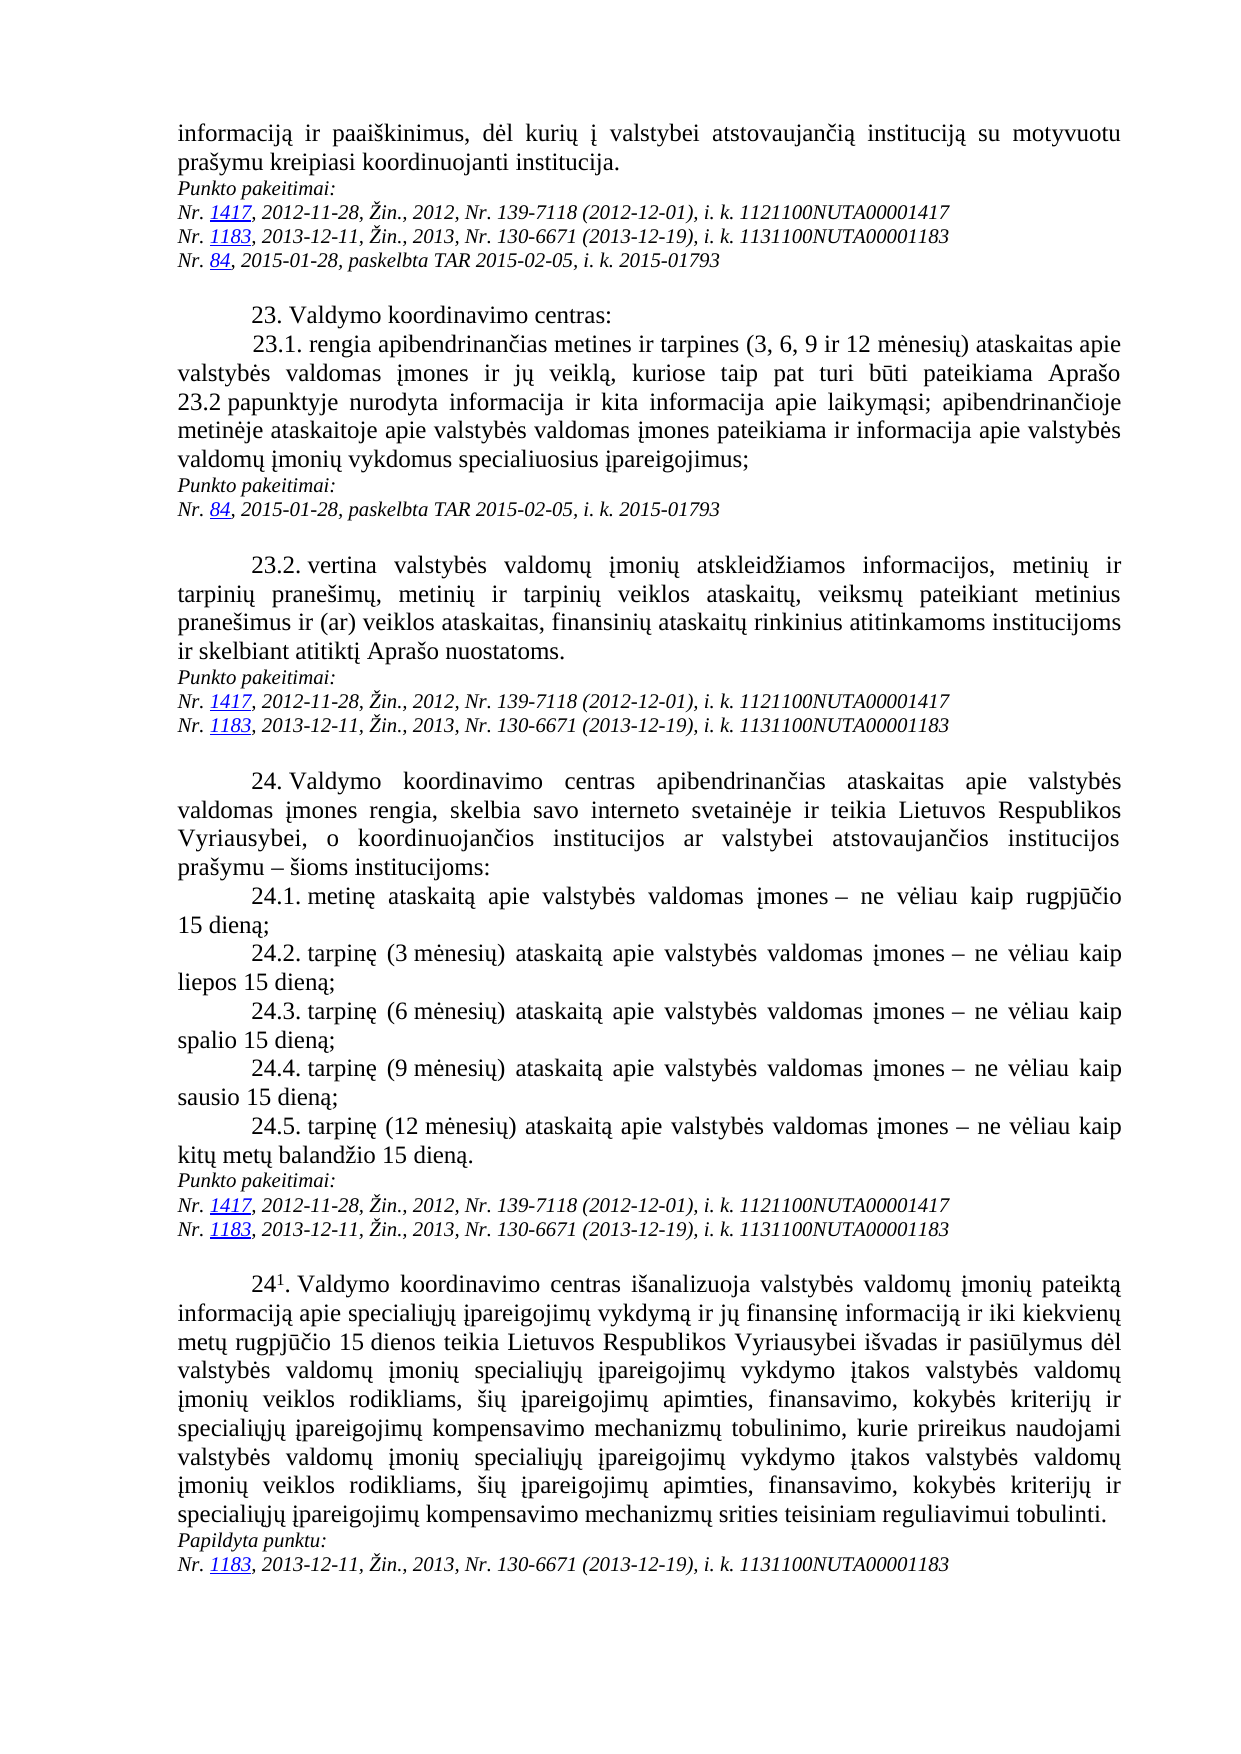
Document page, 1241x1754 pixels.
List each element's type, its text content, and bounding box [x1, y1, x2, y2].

text Punkto pakeitimai: [177, 176, 1122, 200]
text Papildyta punktu: [177, 1528, 1122, 1552]
text Nr. 1183, 2013-12-11, Žin., 2013, Nr. 130-6671 (2013-12-19), i. k. 1131100NUTA00001183 [177, 224, 1122, 248]
text Nr. 84, 2015-01-28, paskelbta TAR 2015-02-05, i. k. 2015-01793 [177, 248, 1122, 272]
text 24.5. tarpinę (12 mėnesių) ataskaitą apie valstybės valdomas įmones – ne vėliau kaip kitų metų balandžio 15 dieną. [177, 1111, 1122, 1168]
text Nr. 1417, 2012-11-28, Žin., 2012, Nr. 139-7118 (2012-12-01), i. k. 1121100NUTA00001417 [177, 200, 1122, 224]
text Punkto pakeitimai: [177, 473, 1122, 497]
text informaciją ir paaiškinimus, dėl kurių į valstybei atstovaujančią instituciją su motyvuotu prašymu kreipiasi koordinuojanti institucija. [177, 118, 1122, 176]
text Nr. 1417, 2012-11-28, Žin., 2012, Nr. 139-7118 (2012-12-01), i. k. 1121100NUTA00001417 [177, 689, 1122, 713]
text 24.2. tarpinę (3 mėnesių) ataskaitą apie valstybės valdomas įmones – ne vėliau kaip liepos 15 dieną; [177, 938, 1122, 996]
text Punkto pakeitimai: [177, 665, 1122, 689]
text 24.4. tarpinę (9 mėnesių) ataskaitą apie valstybės valdomas įmones – ne vėliau kaip sausio 15 dieną; [177, 1053, 1122, 1111]
text Punkto pakeitimai: [177, 1168, 1122, 1192]
text 24. Valdymo koordinavimo centras apibendrinančias ataskaitas apie valstybės valdomas įmones rengia, skelbia savo interneto svetainėje ir teikia Lietuvos Respublikos Vyriausybei, o koordinuojančios institucijos ar valstybei atstovaujančios institucijos prašymu – šioms institucijoms: [177, 766, 1122, 881]
text Nr. 1183, 2013-12-11, Žin., 2013, Nr. 130-6671 (2013-12-19), i. k. 1131100NUTA00001183 [177, 713, 1122, 737]
text 23. Valdymo koordinavimo centras: [177, 301, 1122, 329]
text 241. Valdymo koordinavimo centras išanalizuoja valstybės valdomų įmonių pateiktą informaciją apie specialiųjų įpareigojimų vykdymą ir jų finansinę informaciją ir iki kiekvienų metų rugpjūčio 15 dienos teikia Lietuvos Respublikos Vyriausybei išvadas ir pasiūlymus dėl valstybės valdomų įmonių specialiųjų įpareigojimų vykdymo įtakos valstybės valdomų įmonių veiklos rodikliams, šių įpareigojimų apimties, finansavimo, kokybės kriterijų ir specialiųjų įpareigojimų kompensavimo mechanizmų tobulinimo, kurie prireikus naudojami valstybės valdomų įmonių specialiųjų įpareigojimų vykdymo įtakos valstybės valdomų įmonių veiklos rodikliams, šių įpareigojimų apimties, finansavimo, kokybės kriterijų ir specialiųjų įpareigojimų kompensavimo mechanizmų srities teisiniam reguliavimui tobulinti. [177, 1269, 1122, 1528]
text Nr. 1183, 2013-12-11, Žin., 2013, Nr. 130-6671 (2013-12-19), i. k. 1131100NUTA00001183 [177, 1217, 1122, 1241]
text Nr. 1183, 2013-12-11, Žin., 2013, Nr. 130-6671 (2013-12-19), i. k. 1131100NUTA00001183 [177, 1552, 1122, 1576]
text 23.1. rengia apibendrinančias metines ir tarpines (3, 6, 9 ir 12 mėnesių) ataskaitas apie valstybės valdomas įmones ir jų veiklą, kuriose taip pat turi būti pateikiama Aprašo 23.2 papunktyje nurodyta informacija ir kita informacija apie laikymąsi; apibendrinančioje metinėje ataskaitoje apie valstybės valdomas įmones pateikiama ir informacija apie valstybės valdomų įmonių vykdomus specialiuosius įpareigojimus; [177, 329, 1122, 473]
text Nr. 84, 2015-01-28, paskelbta TAR 2015-02-05, i. k. 2015-01793 [177, 497, 1122, 521]
text Nr. 1417, 2012-11-28, Žin., 2012, Nr. 139-7118 (2012-12-01), i. k. 1121100NUTA00001417 [177, 1192, 1122, 1217]
text 24.3. tarpinę (6 mėnesių) ataskaitą apie valstybės valdomas įmones – ne vėliau kaip spalio 15 dieną; [177, 996, 1122, 1053]
text 23.2. vertina valstybės valdomų įmonių atskleidžiamos informacijos, metinių ir tarpinių pranešimų, metinių ir tarpinių veiklos ataskaitų, veiksmų pateikiant metinius pranešimus ir (ar) veiklos ataskaitas, finansinių ataskaitų rinkinius atitinkamoms institucijoms ir skelbiant atitiktį Aprašo nuostatoms. [177, 550, 1122, 665]
text 24.1. metinę ataskaitą apie valstybės valdomas įmones – ne vėliau kaip rugpjūčio 15 dieną; [177, 881, 1122, 938]
